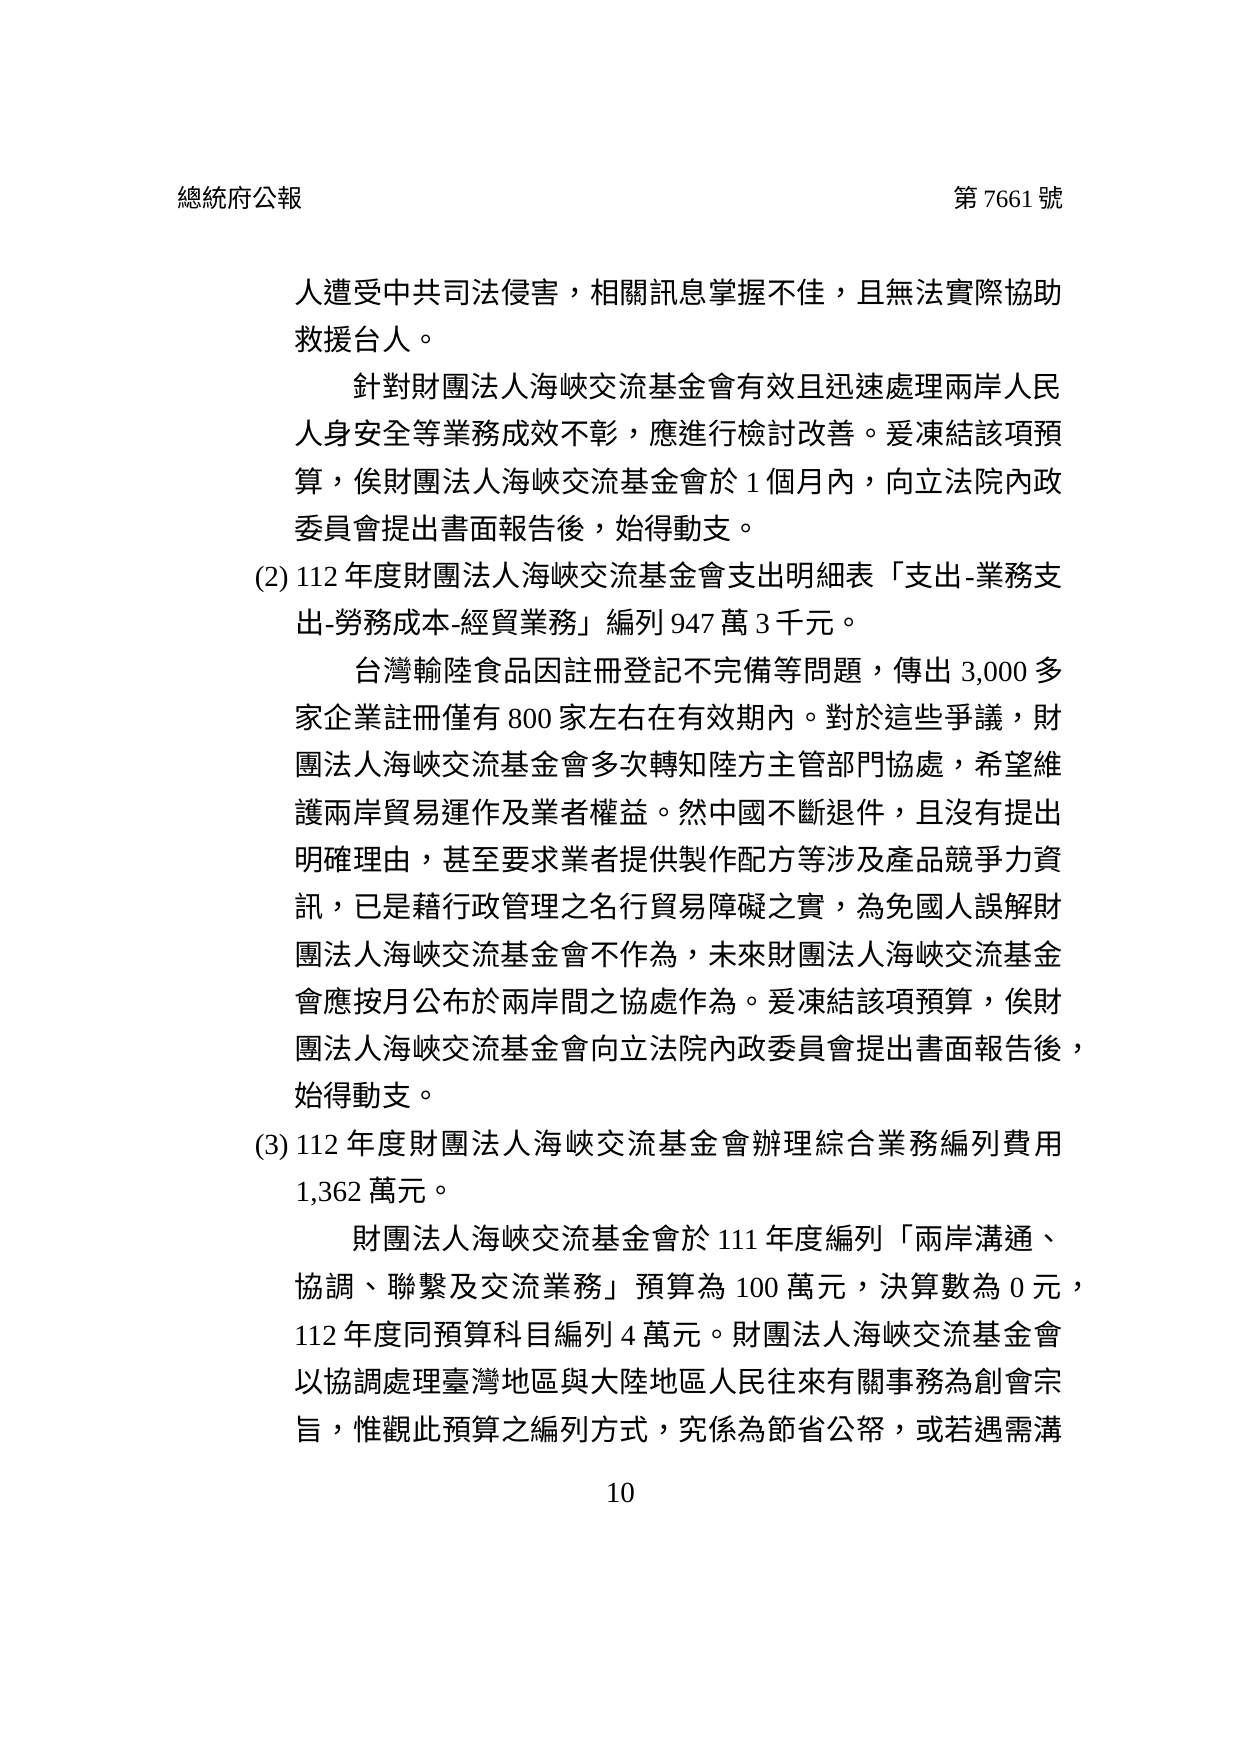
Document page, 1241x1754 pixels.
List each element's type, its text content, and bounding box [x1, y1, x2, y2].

text 針對財團法人海峽交流基金會有效且迅速處理兩岸人民人身安全等業務成效不彰，應進行檢討改善。爰凍結該項預算，俟財團法人海峽交流基金會於1個月內，向立法院內政委員會提出書面報告後，始得動支。 [294, 359, 1063, 549]
text (2) 112年度財團法人海峽交流基金會支出明細表「支出-業務支出-勞務成本-經貿業務」編列947萬3千元。 [254, 549, 1063, 643]
text 財團法人海峽交流基金會於111年度編列「兩岸溝通、協調、聯繫及交流業務」預算為100萬元，決算數為0元，112年度同預算科目編列4萬元。財團法人海峽交流基金會以協調處理臺灣地區與大陸地區人民往來有關事務為創會宗旨，惟觀此預算之編列方式，究係為節省公帑，或若遇需溝通、協調、聯繫及交流時，財團法人海峽交流基金會如何推動？允宜查明相關預算效益。爰凍結該項預算，俟財團法人海峽交流基金會向立法院內政委員會提出如何持續有效推動兩岸溝通、協調、聯繫及交流業務之書面報告後，始得動支。 [294, 1211, 1063, 1450]
text 台灣輸陸食品因註冊登記不完備等問題，傳出3,000多家企業註冊僅有800家左右在有效期內。對於這些爭議，財團法人海峽交流基金會多次轉知陸方主管部門協處，希望維護兩岸貿易運作及業者權益。然中國不斷退件，且沒有提出明確理由，甚至要求業者提供製作配方等涉及產品競爭力資訊，已是藉行政管理之名行貿易障礙之實，為免國人誤解財團法人海峽交流基金會不作為，未來財團法人海峽交流基金會應按月公布於兩岸間之協處作為。爰凍結該項預算，俟財團法人海峽交流基金會向立法院內政委員會提出書面報告後，始得動支。 [294, 643, 1063, 1116]
text (3) 112年度財團法人海峽交流基金會辦理綜合業務編列費用1,362萬元。 [254, 1116, 1063, 1211]
text 人遭受中共司法侵害，相關訊息掌握不佳，且無法實際協助救援台人。 [294, 266, 1063, 359]
